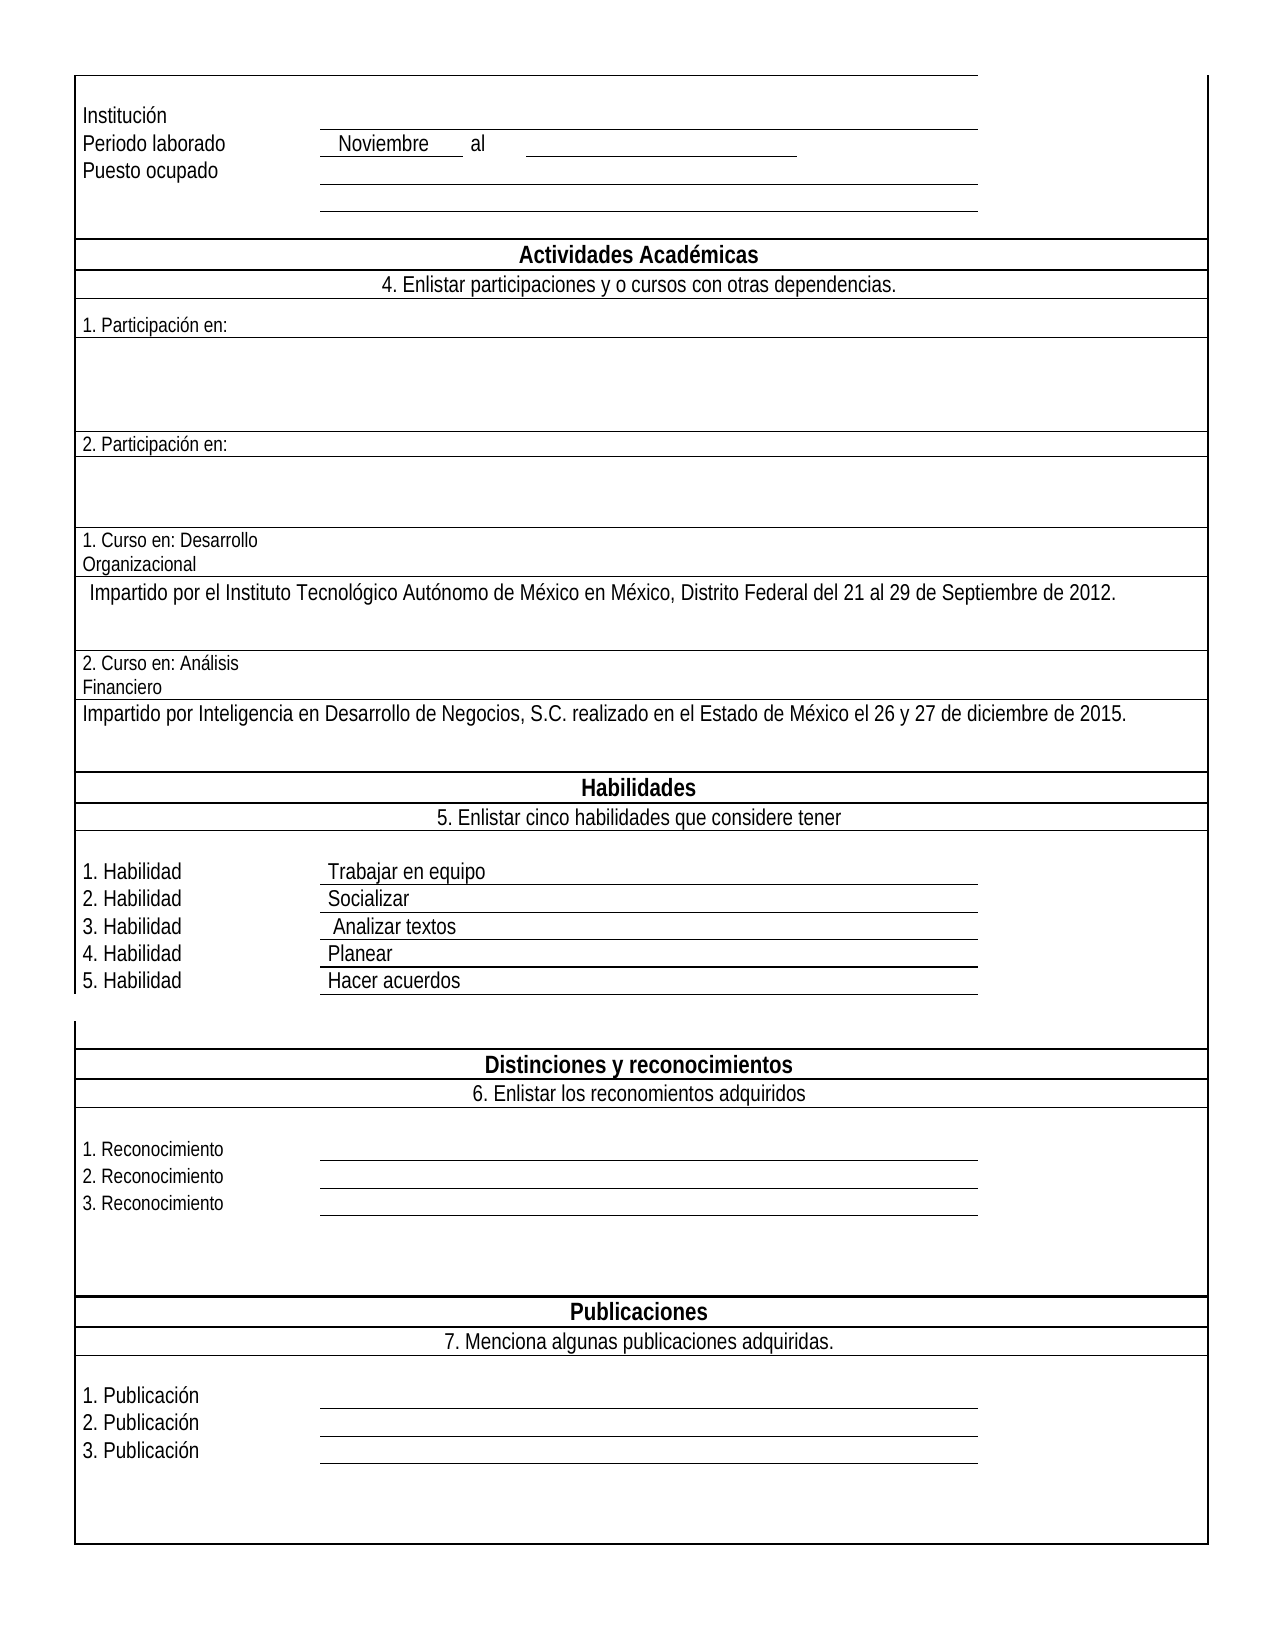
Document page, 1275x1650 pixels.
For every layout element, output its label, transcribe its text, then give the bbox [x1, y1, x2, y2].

table_cell [978, 1134, 1207, 1160]
table_cell [76, 1490, 320, 1517]
table_cell [873, 1269, 978, 1295]
table_cell 1. Publicación [76, 1382, 320, 1408]
table_cell Trabajar en equipo [320, 858, 978, 884]
table_cell Publicaciones [76, 1298, 1207, 1326]
table_cell [320, 1437, 978, 1463]
table_cell [873, 1108, 978, 1134]
table_cell [526, 651, 797, 699]
table_cell [463, 651, 526, 699]
table_cell [76, 1243, 320, 1269]
table_cell [978, 1408, 1207, 1436]
table_cell [797, 212, 873, 238]
table_cell [320, 1409, 978, 1436]
table_cell [873, 1243, 978, 1269]
table_cell Puesto ocupado [76, 156, 320, 183]
table_cell [320, 1021, 463, 1047]
table_cell 2. Habilidad [76, 884, 320, 912]
table_cell [320, 995, 463, 1021]
table_cell 4. Enlistar participaciones y o cursos con otras dependencias. [76, 271, 1207, 297]
table_cell [526, 1517, 797, 1543]
table_cell [797, 1243, 873, 1269]
table_cell Impartido por el Instituto Tecnológico Autónomo de México en México, Distrito Federal del 21 al 29 de Septiembre de 2012. [76, 577, 1207, 650]
table_cell 1. Participación en: [76, 299, 320, 337]
table_cell [463, 1021, 526, 1047]
table_cell [75, 994, 320, 1021]
table_cell [463, 831, 526, 858]
table_cell [320, 1382, 978, 1408]
table_cell [526, 1269, 797, 1295]
table_cell [978, 129, 1207, 156]
table_cell [978, 966, 1207, 994]
table_cell [463, 1517, 526, 1543]
table_cell 1. Curso en: Desarrollo Organizacional [76, 528, 320, 576]
table_cell 1. Habilidad [76, 858, 320, 884]
table_cell [797, 1464, 873, 1490]
table_cell [797, 1517, 873, 1543]
table_cell 3. Reconocimiento [76, 1188, 320, 1215]
table_cell [320, 212, 463, 238]
table_cell 6. Enlistar los reconomientos adquiridos [76, 1080, 1207, 1107]
table_cell [526, 1108, 797, 1134]
table_cell [463, 212, 526, 238]
table_cell [320, 1161, 978, 1188]
table_cell [797, 651, 873, 699]
table_cell [526, 1464, 797, 1490]
table_cell [76, 338, 1207, 431]
table_cell 2. Curso en: Análisis Financiero [76, 651, 320, 699]
table_cell [320, 528, 1207, 576]
table_cell [797, 831, 873, 858]
table_cell [320, 1464, 463, 1490]
table_cell 7. Menciona algunas publicaciones adquiridas. [76, 1328, 1207, 1354]
table_cell [978, 858, 1207, 884]
table_cell [873, 1490, 978, 1517]
table_cell [76, 211, 320, 238]
table_cell 3. Habilidad [76, 912, 320, 939]
table_cell [320, 1490, 463, 1517]
table_cell Distinciones y reconocimientos [76, 1050, 1207, 1078]
table_cell [526, 1021, 797, 1047]
table_cell Periodo laborado [76, 129, 320, 156]
table_cell Socializar [320, 885, 978, 912]
table_cell [76, 457, 1207, 527]
table_cell [978, 884, 1207, 912]
table_cell [873, 1216, 978, 1243]
table_cell [320, 76, 978, 129]
table_cell [320, 1216, 463, 1243]
table_cell [320, 1517, 463, 1543]
table_cell [978, 1188, 1207, 1215]
table_cell [320, 432, 1207, 456]
table_cell Actividades Académicas [76, 240, 1207, 269]
table_cell [320, 1189, 978, 1215]
table_cell 2. Publicación [76, 1408, 320, 1436]
table_cell [978, 184, 1207, 211]
table_cell [978, 831, 1207, 858]
table_cell [320, 156, 978, 183]
table_cell [320, 651, 463, 699]
table_cell [873, 1517, 978, 1543]
table_cell [797, 130, 873, 156]
table_cell [978, 1215, 1207, 1243]
table_cell [978, 939, 1207, 966]
table_cell [978, 1269, 1207, 1295]
table_cell 4. Habilidad [76, 939, 320, 966]
table_cell [463, 995, 526, 1021]
table_cell [873, 1464, 978, 1490]
table_cell [978, 651, 1207, 699]
table_cell [978, 994, 1207, 1021]
table_cell Analizar textos [320, 913, 978, 939]
table_cell [873, 1021, 978, 1047]
table_cell [978, 1356, 1207, 1382]
table_cell [526, 130, 797, 156]
table_cell [320, 1356, 463, 1382]
table_cell Hacer acuerdos [320, 968, 978, 994]
table_cell [526, 995, 797, 1021]
table_cell [526, 212, 797, 238]
table_cell [463, 1243, 526, 1269]
table_cell [978, 211, 1207, 238]
table_cell 5. Habilidad [76, 966, 320, 994]
table_cell [526, 1356, 797, 1382]
table_cell 5. Enlistar cinco habilidades que considere tener [76, 804, 1207, 830]
table_cell [320, 1269, 463, 1295]
table_cell Planear [320, 940, 978, 966]
table_cell [320, 185, 978, 211]
table_cell [76, 1356, 320, 1382]
table_cell [873, 995, 978, 1021]
table_cell [978, 1490, 1207, 1517]
table_cell [978, 1108, 1207, 1134]
table_cell Habilidades [76, 773, 1207, 802]
table_cell [978, 1517, 1207, 1543]
table_cell [797, 1490, 873, 1517]
table_cell [76, 1021, 320, 1047]
table_cell [463, 1269, 526, 1295]
table_cell [526, 1216, 797, 1243]
table_cell [76, 831, 320, 858]
table_cell [978, 75, 1207, 129]
table_cell [76, 1215, 320, 1243]
table_cell [978, 1382, 1207, 1408]
table_cell [320, 831, 463, 858]
table_cell [320, 299, 1207, 337]
table_cell [320, 1134, 978, 1160]
table_cell [873, 1356, 978, 1382]
table_cell [978, 1021, 1207, 1047]
table_cell [978, 912, 1207, 939]
table_cell [463, 1490, 526, 1517]
table_cell [978, 1436, 1207, 1463]
table_cell [797, 995, 873, 1021]
table_cell 1. Reconocimiento [76, 1134, 320, 1160]
table_cell [463, 1108, 526, 1134]
table_cell [526, 1243, 797, 1269]
table_cell Institución [76, 76, 320, 129]
table_cell [873, 212, 978, 238]
table_cell 2. Participación en: [76, 432, 320, 456]
table_cell [873, 130, 978, 156]
table_cell [526, 1490, 797, 1517]
table_cell [463, 1464, 526, 1490]
table_cell [873, 651, 978, 699]
table_cell [76, 1463, 320, 1490]
table_cell Impartido por Inteligencia en Desarrollo de Negocios, S.C. realizado en el Estado de México el 26 y 27 de diciembre de 2015. [76, 700, 1207, 771]
table_cell 3. Publicación [76, 1436, 320, 1463]
table_cell Noviembre [320, 130, 463, 156]
table_cell [463, 1356, 526, 1382]
table_cell [797, 1269, 873, 1295]
table_cell [797, 1021, 873, 1047]
table_cell [873, 831, 978, 858]
table_cell [76, 1517, 320, 1543]
table_cell [978, 1160, 1207, 1188]
table_cell [76, 1108, 320, 1134]
table_cell [76, 184, 320, 211]
table_cell [320, 1243, 463, 1269]
table_cell [797, 1216, 873, 1243]
table_cell [76, 1269, 320, 1295]
table_cell [978, 156, 1207, 183]
table_cell [797, 1108, 873, 1134]
table_cell [797, 1356, 873, 1382]
table_cell [463, 1216, 526, 1243]
table_cell [978, 1243, 1207, 1269]
table_cell [526, 831, 797, 858]
table_cell al [463, 130, 526, 156]
table_cell 2. Reconocimiento [76, 1160, 320, 1188]
table_cell [978, 1463, 1207, 1490]
table_cell [320, 1108, 463, 1134]
